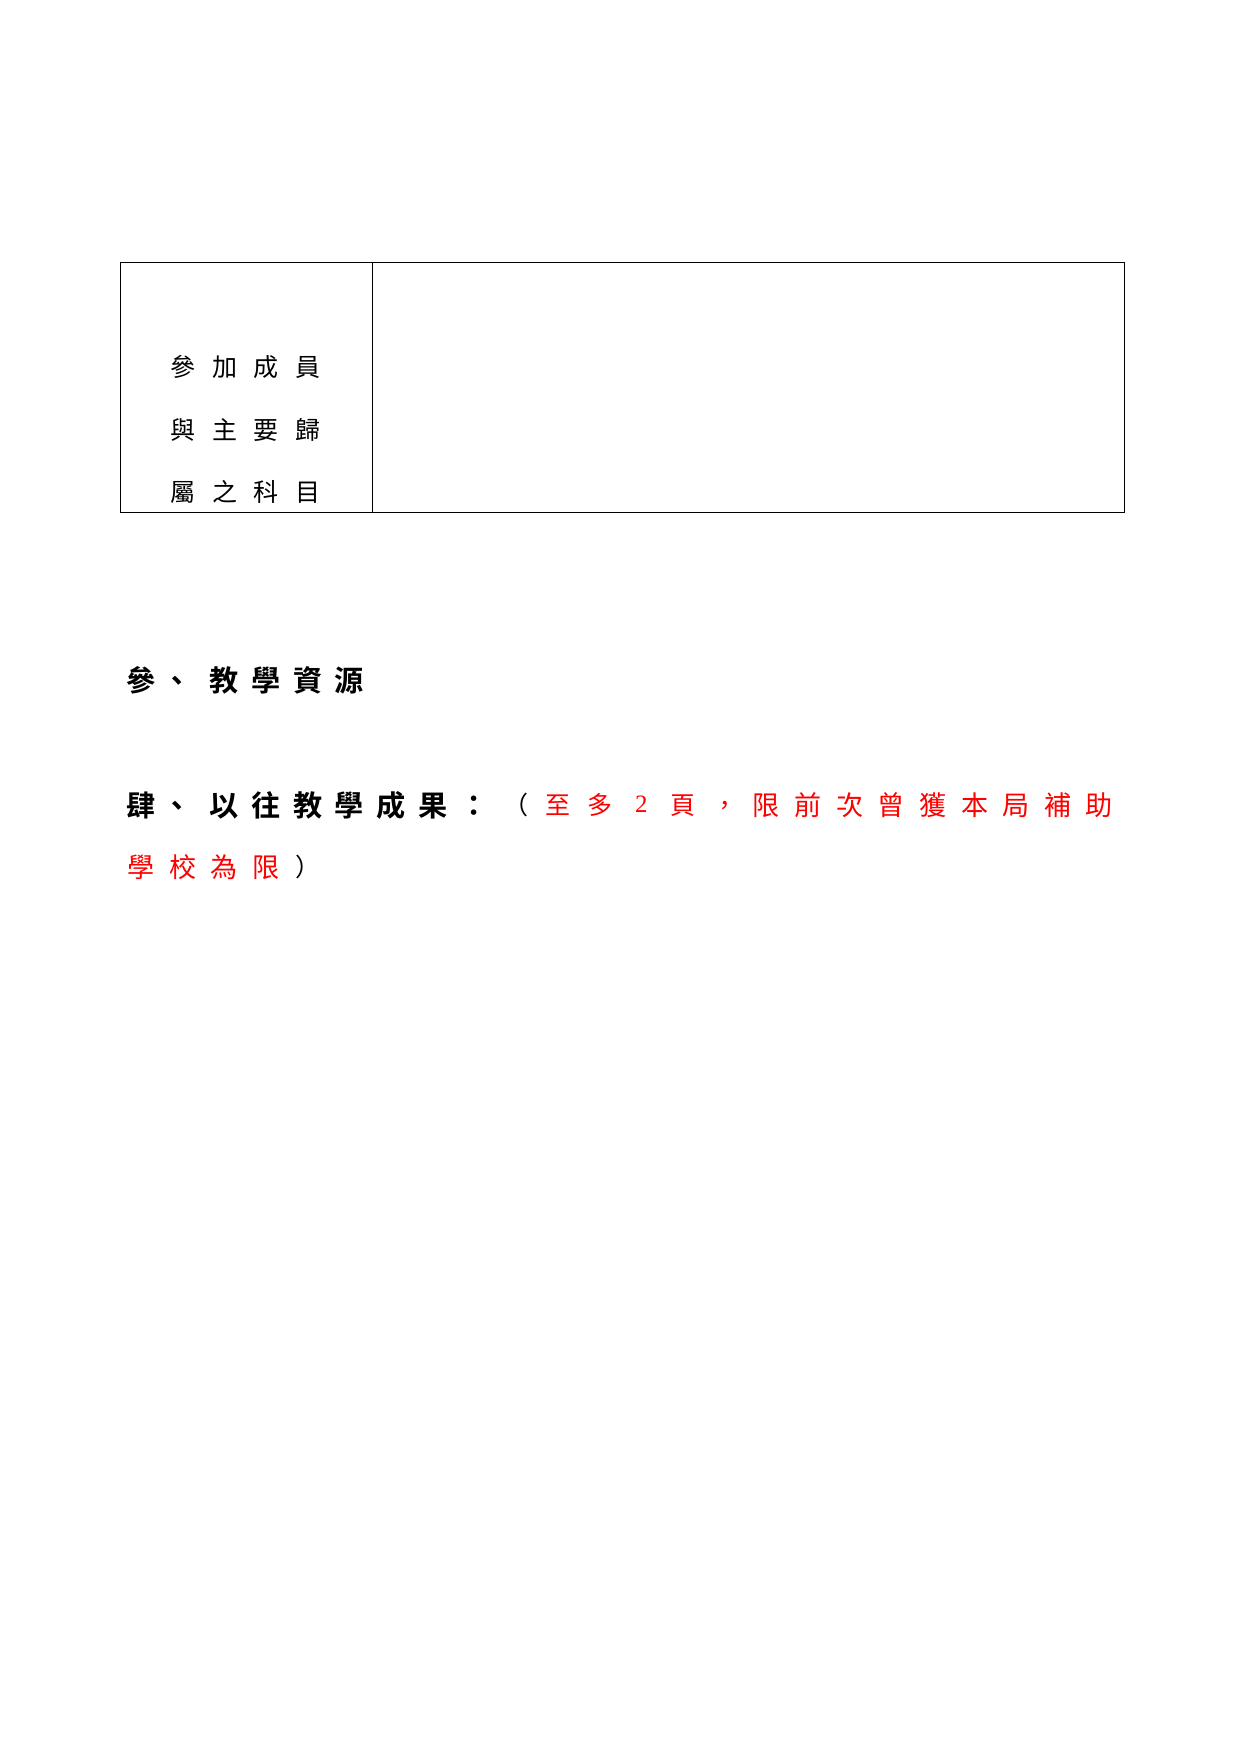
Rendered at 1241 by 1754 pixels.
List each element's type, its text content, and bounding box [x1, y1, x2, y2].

table_cell 參加成員與主要歸屬之科目 [121, 263, 372, 512]
table_cell [373, 263, 1124, 512]
text 參、教學資源 [120, 637, 1120, 699]
text 肆、以往教學成果：（至多2頁，限前次曾獲本局補助學校為限） [120, 762, 1120, 887]
